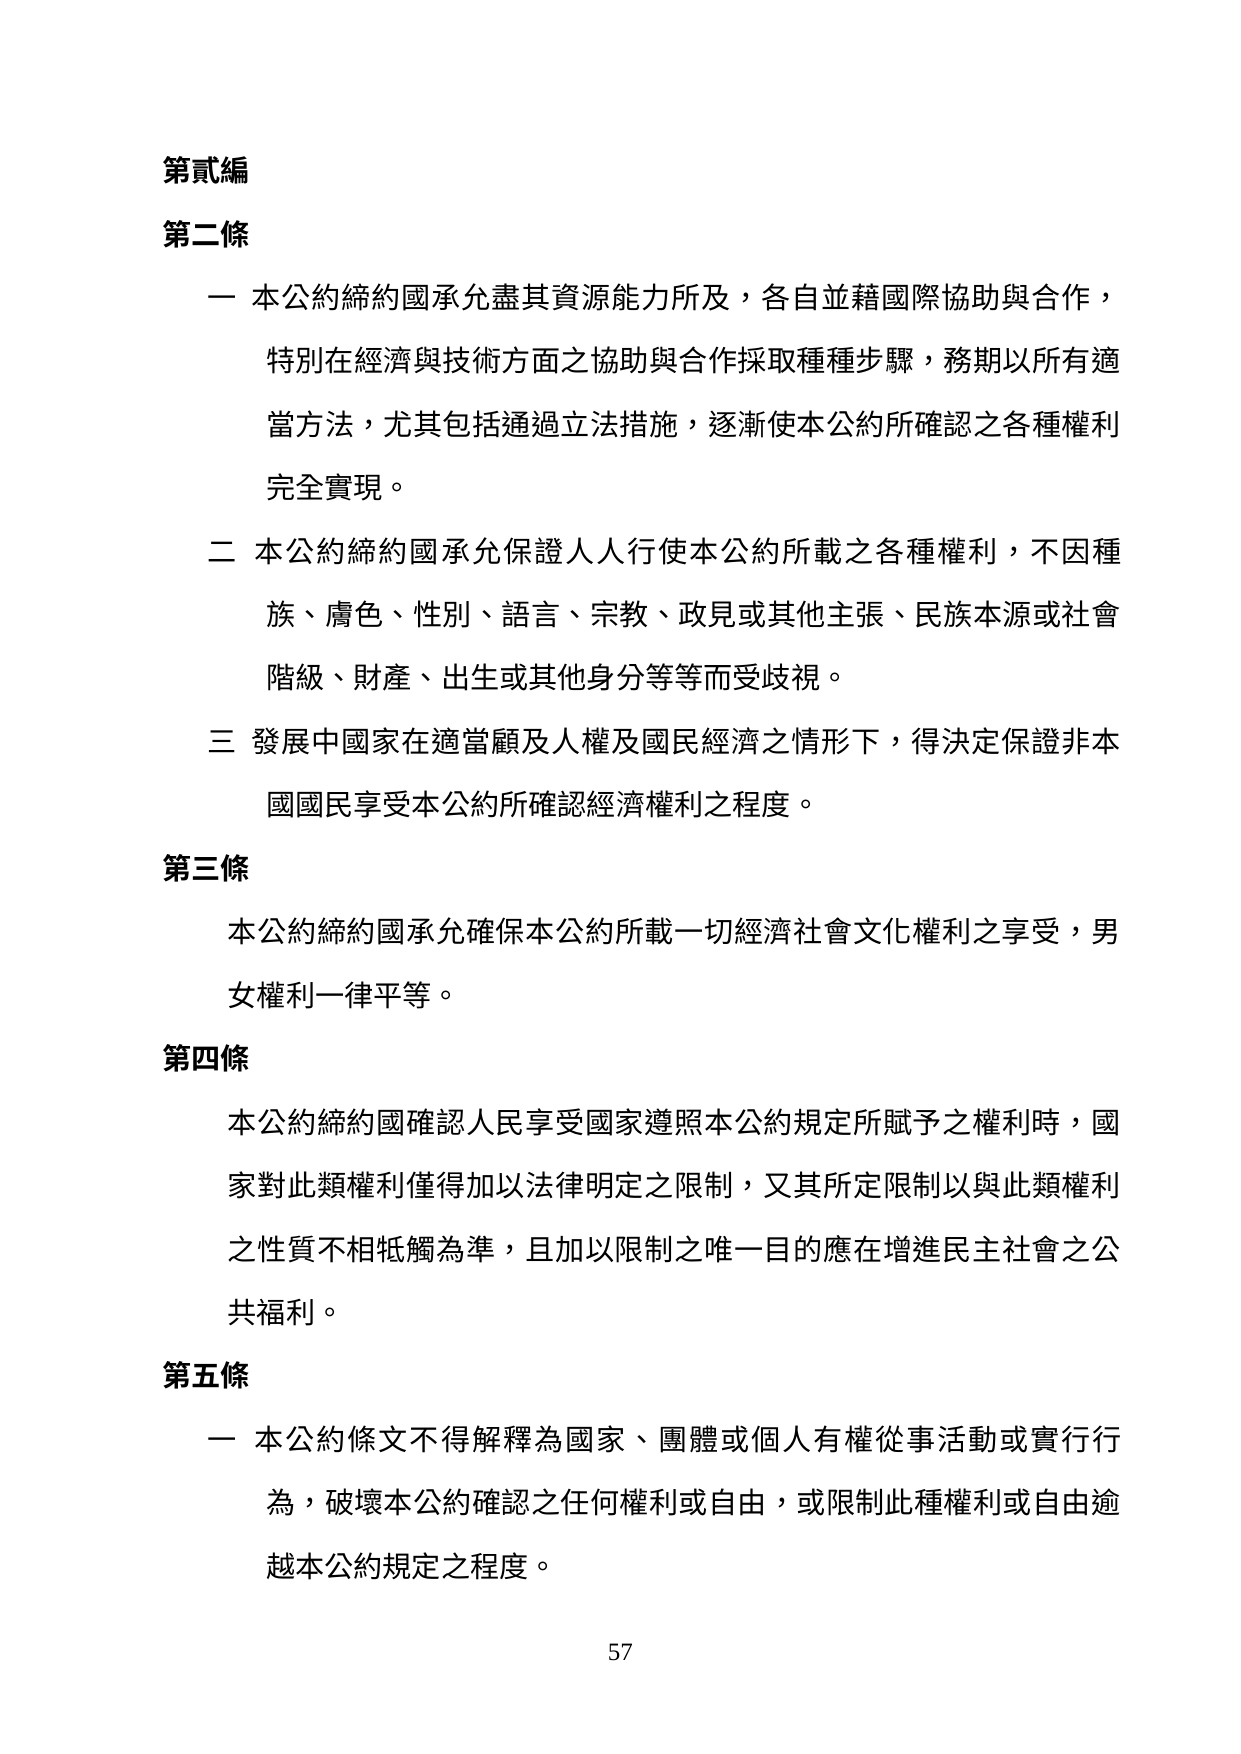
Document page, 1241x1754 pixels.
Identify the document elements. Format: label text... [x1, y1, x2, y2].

text 第四條 [162, 1036, 1122, 1078]
text 三 發展中國家在適當顧及人權及國民經濟之情形下，得決定保證非本國國民享受本公約所確認經濟權利之程度。 [207, 718, 1122, 824]
text 二 本公約締約國承允保證人人行使本公約所載之各種權利，不因種族、膚色、性別、語言、宗教、政見或其他主張、民族本源或社會階級、財產、出生或其他身分等等而受歧視。 [207, 528, 1122, 697]
text 第貳編 [162, 148, 1122, 190]
text 一 本公約條文不得解釋為國家、團體或個人有權從事活動或實行行為，破壞本公約確認之任何權利或自由，或限制此種權利或自由逾越本公約規定之程度。 [207, 1416, 1122, 1586]
text 本公約締約國承允確保本公約所載一切經濟社會文化權利之享受，男女權利一律平等。 [227, 909, 1122, 1014]
text 第三條 [162, 845, 1122, 888]
text 第五條 [162, 1353, 1122, 1395]
text 第二條 [162, 211, 1122, 253]
text 本公約締約國確認人民享受國家遵照本公約規定所賦予之權利時，國家對此類權利僅得加以法律明定之限制，又其所定限制以與此類權利之性質不相牴觸為準，且加以限制之唯一目的應在增進民主社會之公共福利。 [227, 1099, 1122, 1332]
text 一 本公約締約國承允盡其資源能力所及，各自並藉國際協助與合作，特別在經濟與技術方面之協助與合作採取種種步驟，務期以所有適當方法，尤其包括通過立法措施，逐漸使本公約所確認之各種權利完全實現。 [207, 274, 1122, 507]
